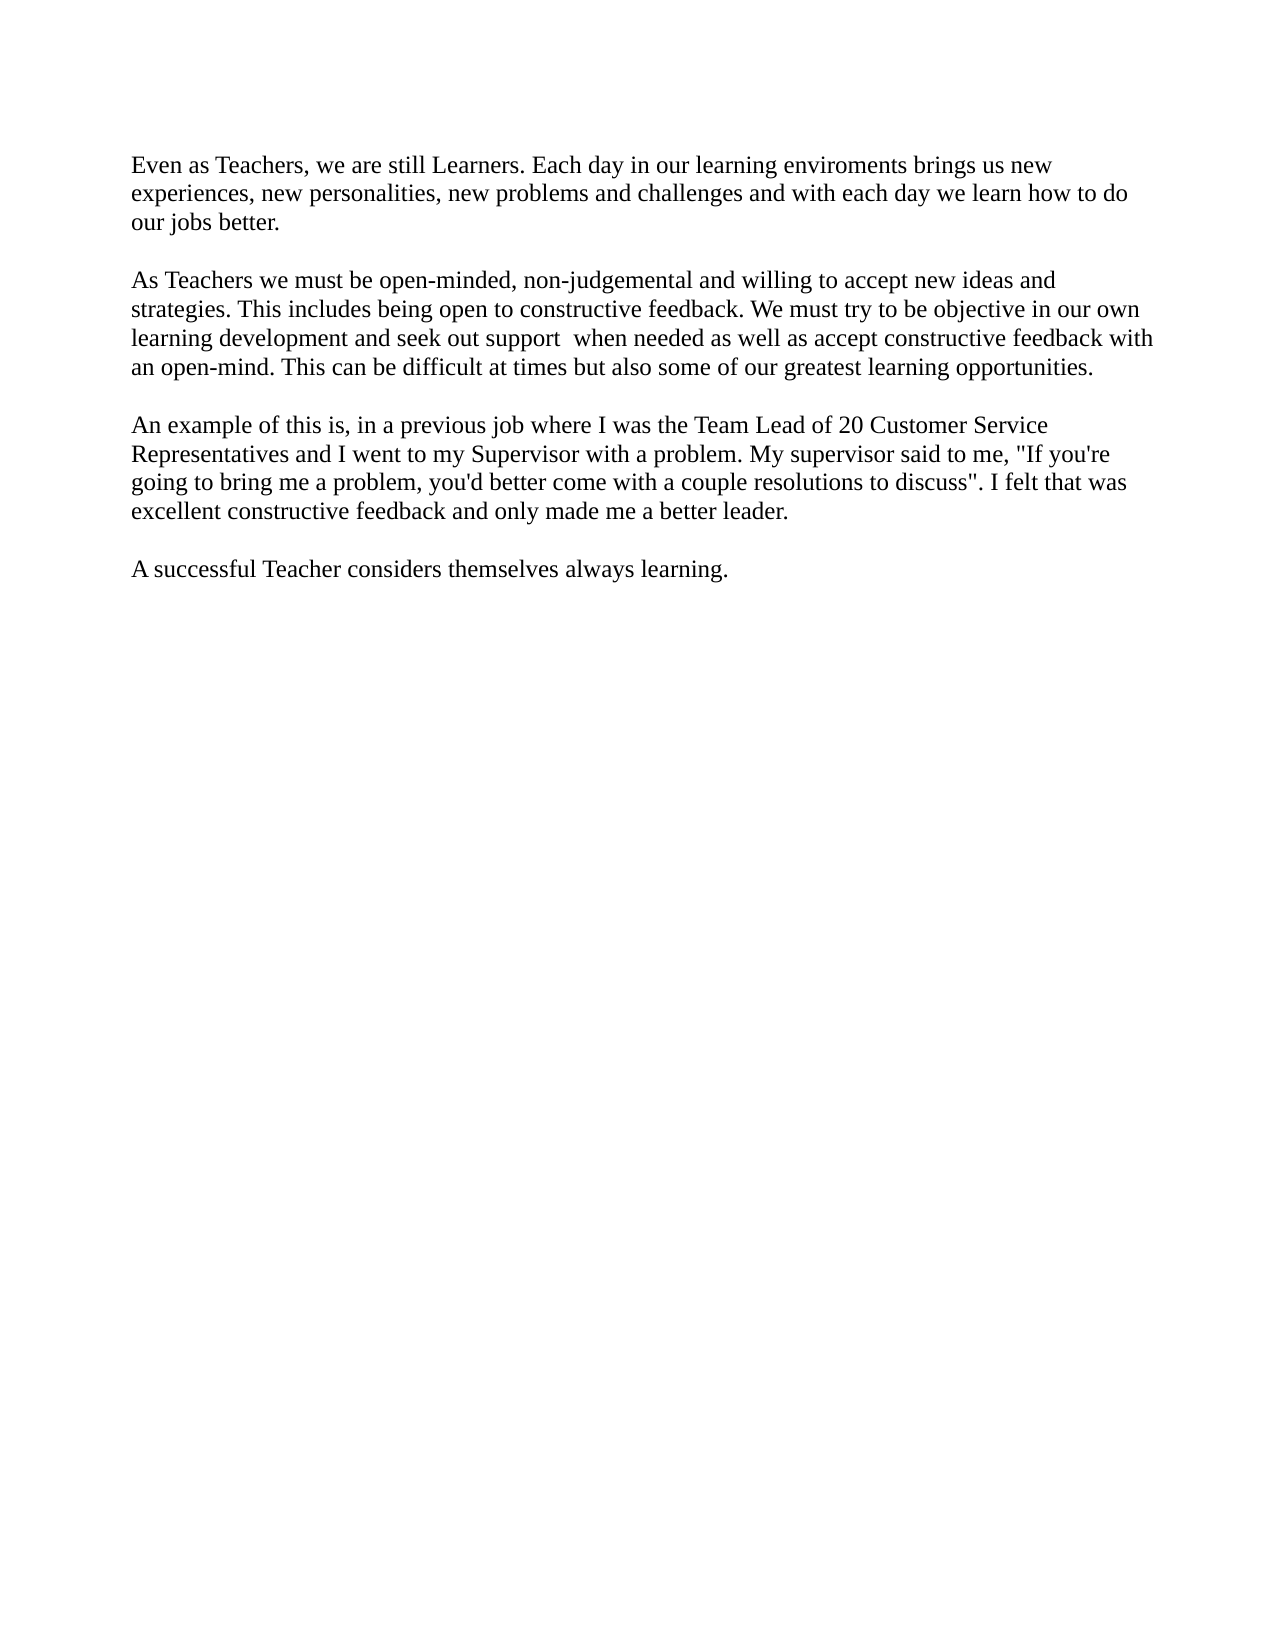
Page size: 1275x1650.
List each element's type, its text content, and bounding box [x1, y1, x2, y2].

table_header [118, 147, 128, 616]
table_header Even as Teachers, we are still Learners. Each day in our learning enviroments brings us new experiences, new personalities, new problems and challenges and with each day we learn how to do our jobs better. As Teachers we must be open-minded, non-judgemental and willing to accept new ideas and strategies. This includes being open to constructive feedback. We must try to be objective in our own learning development and seek out support when needed as well as accept constructive feedback with an open-mind. This can be difficult at times but also some of our greatest learning opportunities. An example of this is, in a previous job where I was the Team Lead of 20 Customer Service Representatives and I went to my Supervisor with a problem. My supervisor said to me, "If you're going to bring me a problem, you'd better come with a couple resolutions to discuss". I felt that was excellent constructive feedback and only made me a better leader. A successful Teacher considers themselves always learning. [128, 147, 1157, 616]
